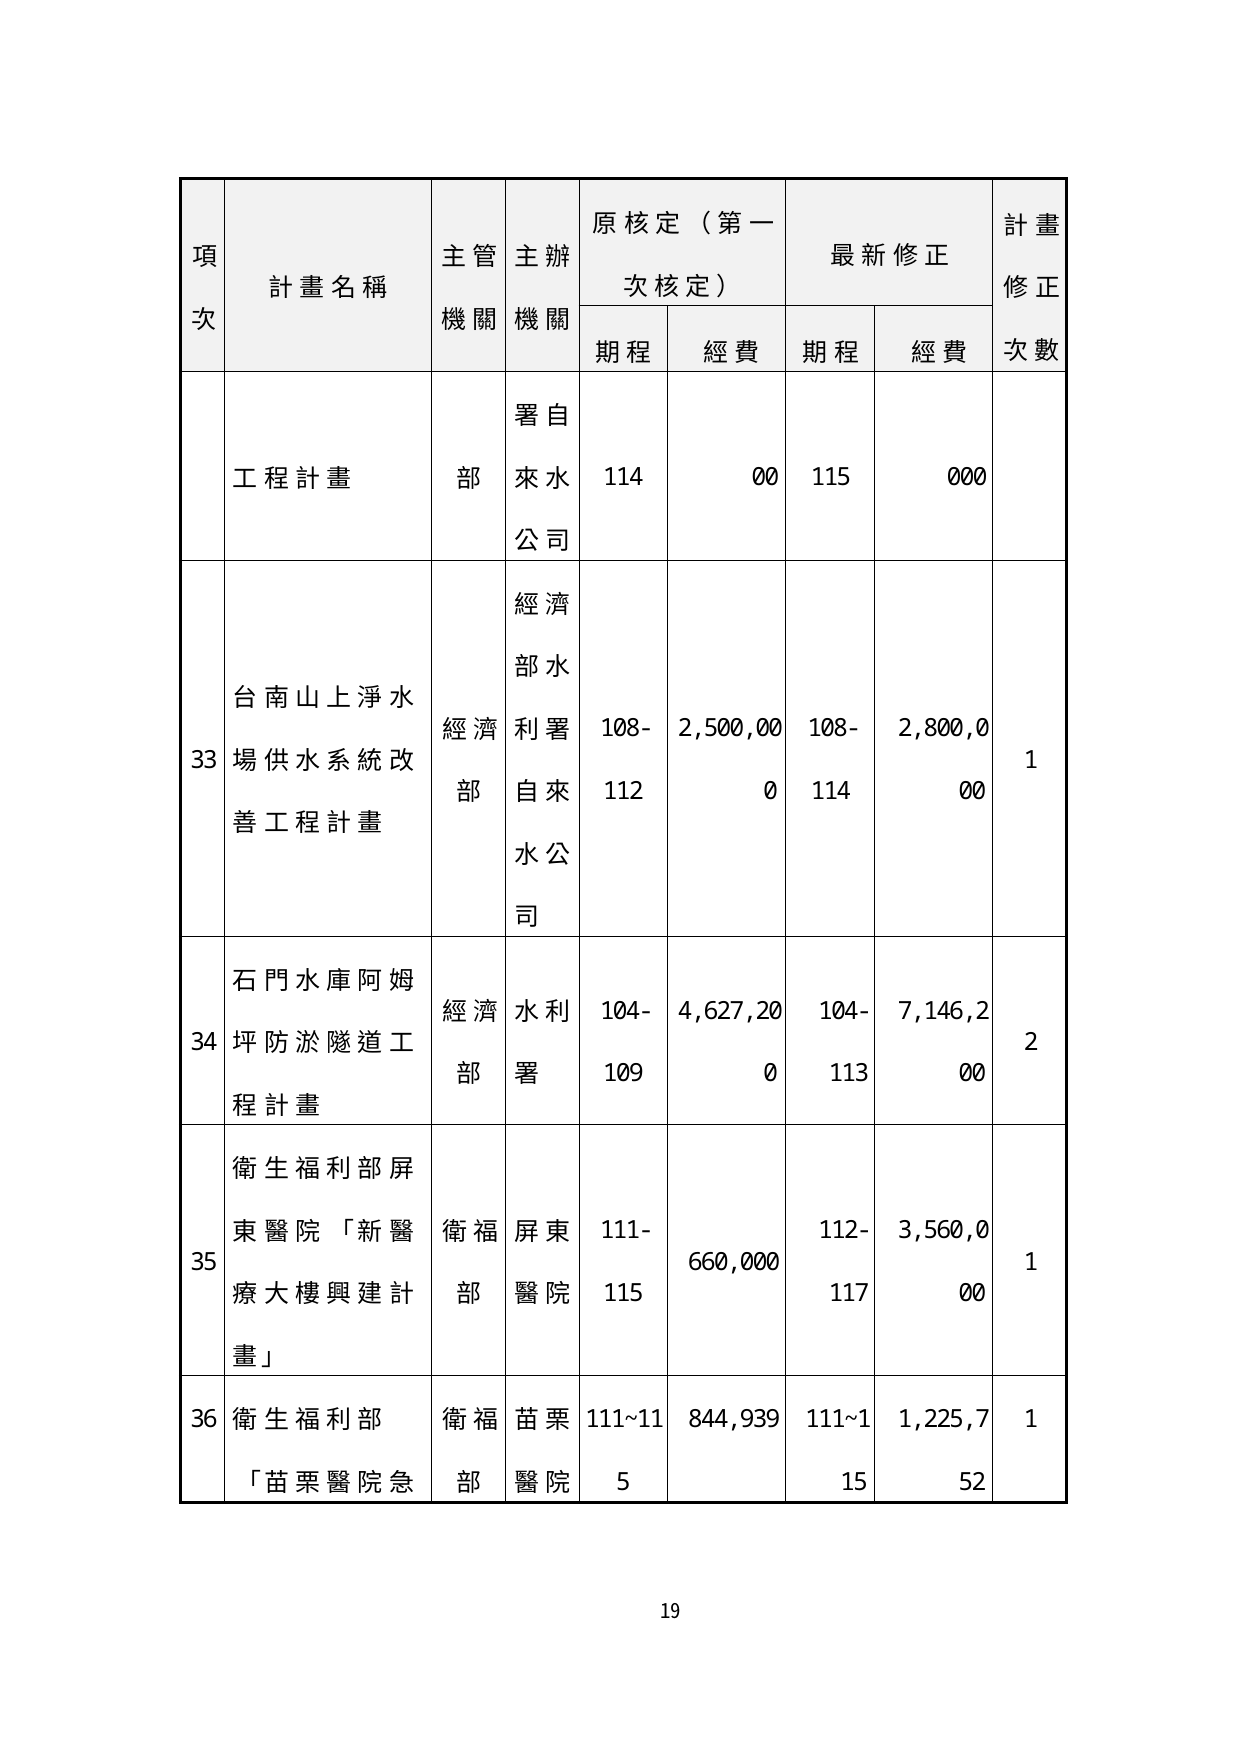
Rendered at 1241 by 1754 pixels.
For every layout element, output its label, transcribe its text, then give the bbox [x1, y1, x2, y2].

table_cell 工程計畫 [225, 372, 431, 559]
table_cell 2,800,000 [875, 561, 992, 936]
table_cell 1,225,752 [875, 1376, 992, 1501]
table_cell 2,500,000 [668, 561, 785, 936]
table_header 最新修正 [786, 180, 992, 305]
table_cell 3,560,000 [875, 1125, 992, 1375]
table_cell 1 [993, 1376, 1065, 1501]
table_cell 115 [786, 372, 874, 559]
table_cell 111-115 [580, 1125, 667, 1375]
table_cell 台南山上淨水場供水系統改善工程計畫 [225, 561, 431, 936]
table_header 計畫名稱 [225, 180, 431, 371]
table_header 計畫修正次數 [993, 180, 1065, 371]
table_cell 104-113 [786, 937, 874, 1124]
table_cell 111~115 [580, 1376, 667, 1501]
table_header 主辦 機關 [506, 180, 579, 371]
table_cell 期程 [786, 306, 874, 371]
table_cell 4,627,200 [668, 937, 785, 1124]
table_header 主管 機關 [432, 180, 505, 371]
table_cell 署自來水公司 [506, 372, 579, 559]
table_cell 經費 [668, 306, 785, 371]
table_cell 108-114 [786, 561, 874, 936]
table_cell 衛生福利部「苗栗醫院急 [225, 1376, 431, 1501]
table_cell 660,000 [668, 1125, 785, 1375]
table_cell 經濟部水利署自來水公司 [506, 561, 579, 936]
table_cell 000 [875, 372, 992, 559]
table_cell 屏東醫院 [506, 1125, 579, 1375]
table_cell 114 [580, 372, 667, 559]
table_cell 33 [182, 561, 224, 936]
table_cell 34 [182, 937, 224, 1124]
table_cell 104-109 [580, 937, 667, 1124]
table_cell [182, 372, 224, 559]
table_header 項次 [182, 180, 224, 371]
table_cell 36 [182, 1376, 224, 1501]
table_cell [993, 372, 1065, 559]
table_cell 1 [993, 1125, 1065, 1375]
table_cell 1 [993, 561, 1065, 936]
table_cell 經濟部 [432, 937, 505, 1124]
table_cell 衛福部 [432, 1376, 505, 1501]
table_cell 7,146,200 [875, 937, 992, 1124]
table_cell 期程 [580, 306, 667, 371]
table_cell 112-117 [786, 1125, 874, 1375]
table_cell 111~115 [786, 1376, 874, 1501]
table_cell 水利署 [506, 937, 579, 1124]
table_cell 108-112 [580, 561, 667, 936]
table_cell 844,939 [668, 1376, 785, 1501]
table_header 原核定（第一次核定） [580, 180, 785, 305]
table_cell 石門水庫阿姆坪防淤隧道工程計畫 [225, 937, 431, 1124]
table_cell 衛生福利部屏東醫院「新醫療大樓興建計畫」 [225, 1125, 431, 1375]
table_cell 2 [993, 937, 1065, 1124]
table_cell 00 [668, 372, 785, 559]
table_cell 衛福部 [432, 1125, 505, 1375]
table_cell 部 [432, 372, 505, 559]
table_cell 經濟部 [432, 561, 505, 936]
table_cell 苗栗醫院 [506, 1376, 579, 1501]
table_cell 35 [182, 1125, 224, 1375]
table_cell 經費 [875, 306, 992, 371]
